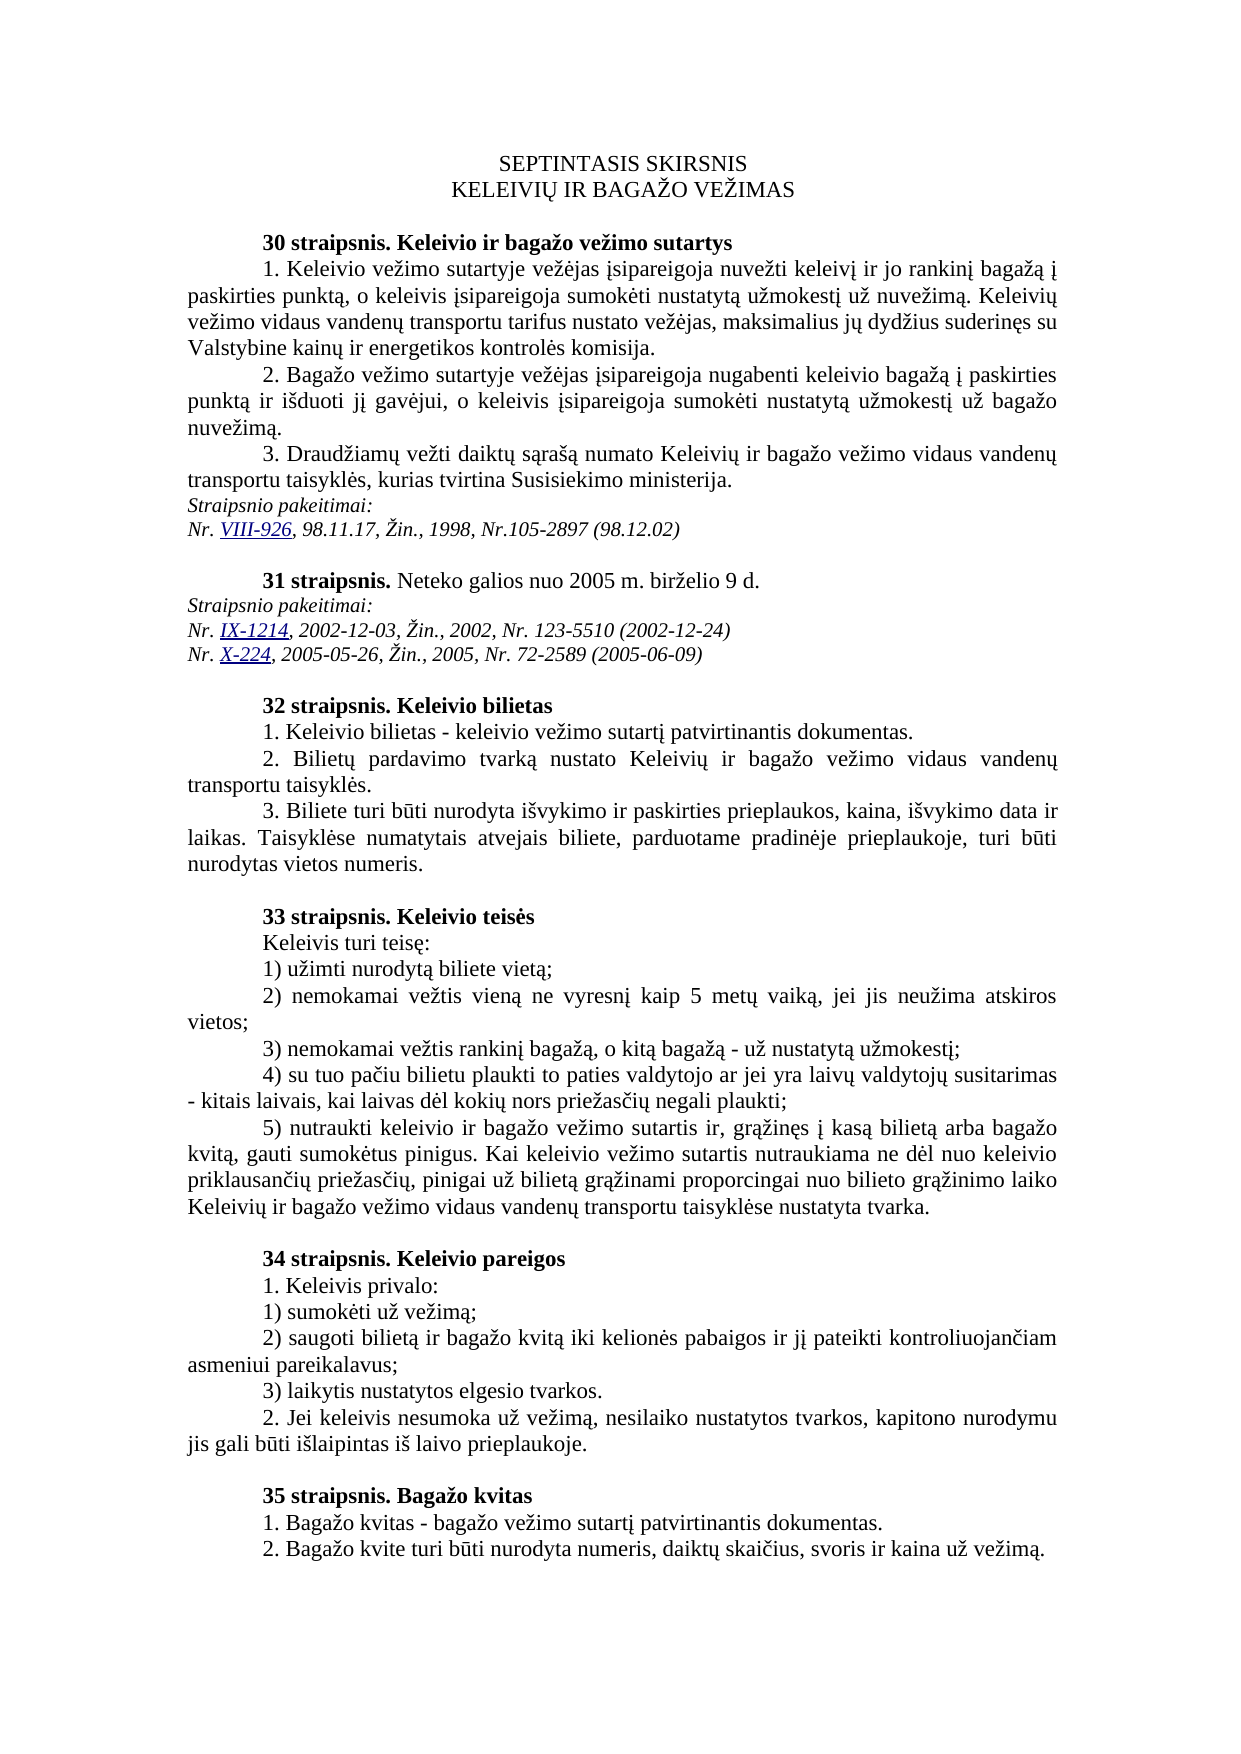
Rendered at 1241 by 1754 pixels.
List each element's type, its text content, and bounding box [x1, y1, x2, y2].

text 1) užimti nurodytą biliete vietą; [187, 956, 1059, 982]
text 2. Bagažo kvite turi būti nurodyta numeris, daiktų skaičius, svoris ir kaina už vežimą. [187, 1535, 1059, 1562]
text 33 straipsnis. Keleivio teisės [187, 903, 1059, 929]
text Straipsnio pakeitimai: [187, 593, 1059, 617]
text 1) sumokėti už vežimą; [187, 1298, 1059, 1324]
text Nr. X-224, 2005-05-26, Žin., 2005, Nr. 72-2589 (2005-06-09) [187, 642, 1053, 666]
text Nr. IX-1214, 2002-12-03, Žin., 2002, Nr. 123-5510 (2002-12-24) [187, 617, 1059, 642]
text 3. Draudžiamų vežti daiktų sąrašą numato Keleivių ir bagažo vežimo vidaus vandenų transportu taisyklės, kurias tvirtina Susisiekimo ministerija. [187, 440, 1059, 493]
text 1. Bagažo kvitas - bagažo vežimo sutartį patvirtinantis dokumentas. [187, 1509, 1059, 1535]
text 32 straipsnis. Keleivio bilietas [187, 692, 1059, 718]
text 31 straipsnis. Neteko galios nuo 2005 m. birželio 9 d. [187, 567, 1059, 593]
text 34 straipsnis. Keleivio pareigos [187, 1245, 1059, 1272]
text 2. Bilietų pardavimo tvarką nustato Keleivių ir bagažo vežimo vidaus vandenų transportu taisyklės. [187, 745, 1059, 797]
text 2) saugoti bilietą ir bagažo kvitą iki kelionės pabaigos ir jį pateikti kontroliuojančiam asmeniui pareikalavus; [187, 1324, 1059, 1377]
text 30 straipsnis. Keleivio ir bagažo vežimo sutartys [187, 229, 1059, 255]
text 35 straipsnis. Bagažo kvitas [187, 1483, 1059, 1509]
text 2. Bagažo vežimo sutartyje vežėjas įsipareigoja nugabenti keleivio bagažą į paskirties punktą ir išduoti jį gavėjui, o keleivis įsipareigoja sumokėti nustatytą užmokestį už bagažo nuvežimą. [187, 361, 1059, 440]
text 1. Keleivio bilietas - keleivio vežimo sutartį patvirtinantis dokumentas. [187, 718, 1059, 745]
text KELEIVIŲ IR BAGAŽO VEŽIMAS [187, 176, 1059, 203]
text 4) su tuo pačiu bilietu plaukti to paties valdytojo ar jei yra laivų valdytojų susitarimas - kitais laivais, kai laivas dėl kokių nors priežasčių negali plaukti; [187, 1061, 1059, 1114]
text Keleivis turi teisę: [187, 929, 1059, 956]
text 3. Biliete turi būti nurodyta išvykimo ir paskirties prieplaukos, kaina, išvykimo data ir laikas. Taisyklėse numatytais atvejais biliete, parduotame pradinėje prieplaukoje, turi būti nurodytas vietos numeris. [187, 797, 1059, 876]
text 2) nemokamai vežtis vieną ne vyresnį kaip 5 metų vaiką, jei jis neužima atskiros vietos; [187, 982, 1059, 1034]
text 3) laikytis nustatytos elgesio tvarkos. [187, 1377, 1059, 1403]
text 5) nutraukti keleivio ir bagažo vežimo sutartis ir, grąžinęs į kasą bilietą arba bagažo kvitą, gauti sumokėtus pinigus. Kai keleivio vežimo sutartis nutraukiama ne dėl nuo keleivio priklausančių priežasčių, pinigai už bilietą grąžinami proporcingai nuo bilieto grąžinimo laiko Keleivių ir bagažo vežimo vidaus vandenų transportu taisyklėse nustatyta tvarka. [187, 1114, 1059, 1219]
text Straipsnio pakeitimai: [187, 493, 1059, 517]
text SEPTINTASIS SKIRSNIS [187, 150, 1059, 176]
text 2. Jei keleivis nesumoka už vežimą, nesilaiko nustatytos tvarkos, kapitono nurodymu jis gali būti išlaipintas iš laivo prieplaukoje. [187, 1403, 1059, 1456]
text 3) nemokamai vežtis rankinį bagažą, o kitą bagažą - už nustatytą užmokestį; [187, 1034, 1059, 1061]
text 1. Keleivis privalo: [187, 1272, 1059, 1298]
text Nr. VIII-926, 98.11.17, Žin., 1998, Nr.105-2897 (98.12.02) [187, 517, 1059, 541]
text 1. Keleivio vežimo sutartyje vežėjas įsipareigoja nuvežti keleivį ir jo rankinį bagažą į paskirties punktą, o keleivis įsipareigoja sumokėti nustatytą užmokestį už nuvežimą. Keleivių vežimo vidaus vandenų transportu tarifus nustato vežėjas, maksimalius jų dydžius suderinęs su Valstybine kainų ir energetikos kontrolės komisija. [187, 255, 1059, 361]
